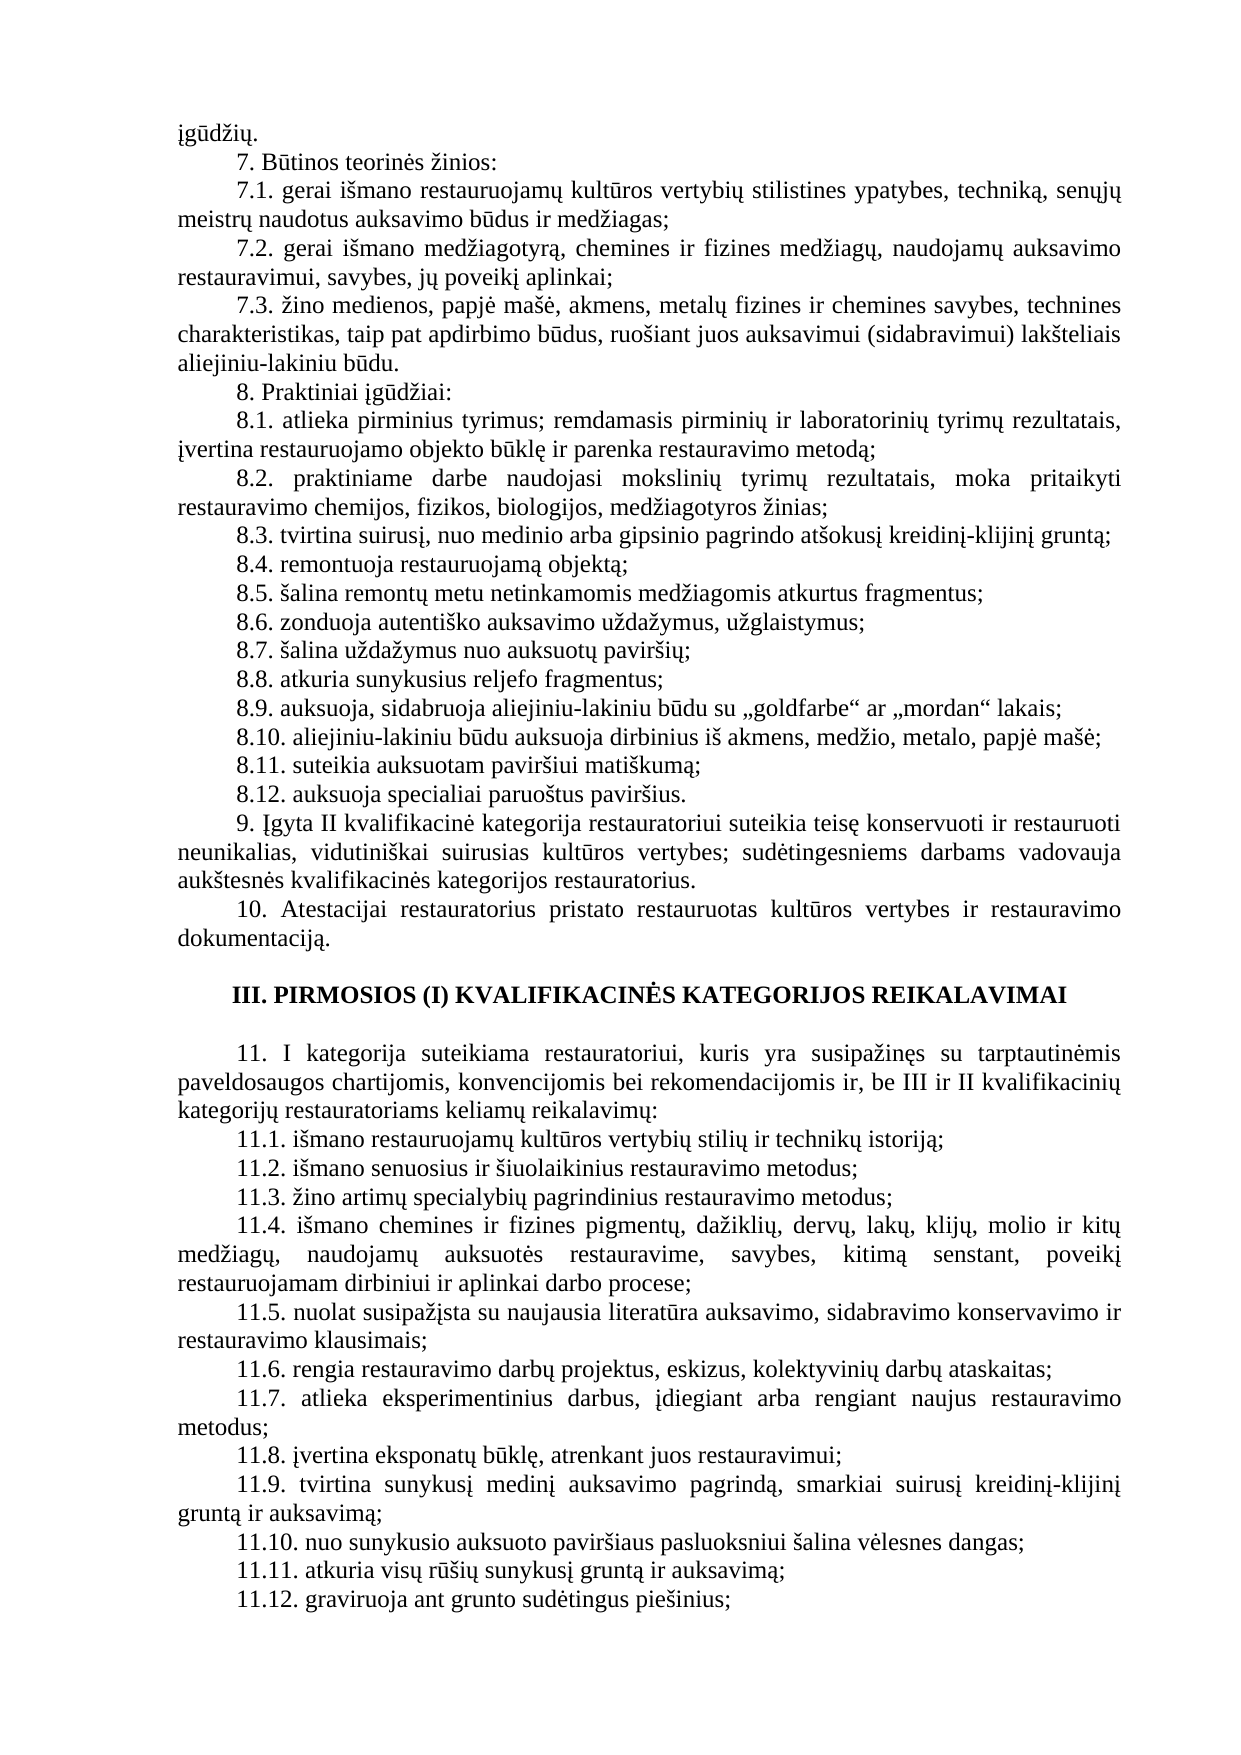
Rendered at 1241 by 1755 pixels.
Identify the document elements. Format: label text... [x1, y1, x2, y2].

text 11.10. nuo sunykusio auksuoto paviršiaus pasluoksniui šalina vėlesnes dangas; [177, 1527, 1122, 1556]
text 11.3. žino artimų specialybių pagrindinius restauravimo metodus; [177, 1182, 1122, 1211]
text 7. Būtinos teorinės žinios: [177, 147, 1122, 176]
text 8.9. auksuoja, sidabruoja aliejiniu-lakiniu būdu su „goldfarbe“ ar „mordan“ lakais; [177, 693, 1122, 722]
text 10. Atestacijai restauratorius pristato restauruotas kultūros vertybes ir restauravimo dokumentaciją. [177, 894, 1122, 952]
text įgūdžių. [177, 118, 1122, 147]
text 11.9. tvirtina sunykusį medinį auksavimo pagrindą, smarkiai suirusį kreidinį-klijinį gruntą ir auksavimą; [177, 1469, 1122, 1527]
text 11.12. graviruoja ant grunto sudėtingus piešinius; [177, 1584, 1122, 1613]
text 11.6. rengia restauravimo darbų projektus, eskizus, kolektyvinių darbų ataskaitas; [177, 1354, 1122, 1383]
text 11.5. nuolat susipažįsta su naujausia literatūra auksavimo, sidabravimo konservavimo ir restauravimo klausimais; [177, 1297, 1122, 1354]
text 11.7. atlieka eksperimentinius darbus, įdiegiant arba rengiant naujus restauravimo metodus; [177, 1383, 1122, 1441]
text 11.11. atkuria visų rūšių sunykusį gruntą ir auksavimą; [177, 1556, 1122, 1584]
text 8.12. auksuoja specialiai paruoštus paviršius. [177, 779, 1122, 808]
text 8.1. atlieka pirminius tyrimus; remdamasis pirminių ir laboratorinių tyrimų rezultatais, įvertina restauruojamo objekto būklę ir parenka restauravimo metodą; [177, 406, 1122, 463]
text 11.8. įvertina eksponatų būklę, atrenkant juos restauravimui; [177, 1441, 1122, 1469]
text 8.4. remontuoja restauruojamą objektą; [177, 549, 1122, 578]
text 8.7. šalina uždažymus nuo auksuotų paviršių; [177, 636, 1122, 664]
text 11.1. išmano restauruojamų kultūros vertybių stilių ir technikų istoriją; [177, 1124, 1122, 1153]
text 7.1. gerai išmano restauruojamų kultūros vertybių stilistines ypatybes, techniką, senųjų meistrų naudotus auksavimo būdus ir medžiagas; [177, 176, 1122, 233]
text 8.5. šalina remontų metu netinkamomis medžiagomis atkurtus fragmentus; [177, 578, 1122, 607]
text 8.10. aliejiniu-lakiniu būdu auksuoja dirbinius iš akmens, medžio, metalo, papjė mašė; [177, 722, 1122, 751]
text 7.3. žino medienos, papjė mašė, akmens, metalų fizines ir chemines savybes, technines charakteristikas, taip pat apdirbimo būdus, ruošiant juos auksavimui (sidabravimui) lakšteliais aliejiniu-lakiniu būdu. [177, 291, 1122, 377]
text 11.4. išmano chemines ir fizines pigmentų, dažiklių, dervų, lakų, klijų, molio ir kitų medžiagų, naudojamų auksuotės restauravime, savybes, kitimą senstant, poveikį restauruojamam dirbiniui ir aplinkai darbo procese; [177, 1211, 1122, 1297]
text 8.6. zonduoja autentiško auksavimo uždažymus, užglaistymus; [177, 607, 1122, 636]
text 8.3. tvirtina suirusį, nuo medinio arba gipsinio pagrindo atšokusį kreidinį-klijinį gruntą; [177, 521, 1122, 549]
text 7.2. gerai išmano medžiagotyrą, chemines ir fizines medžiagų, naudojamų auksavimo restauravimui, savybes, jų poveikį aplinkai; [177, 233, 1122, 291]
text 8.8. atkuria sunykusius reljefo fragmentus; [177, 664, 1122, 693]
text 11.2. išmano senuosius ir šiuolaikinius restauravimo metodus; [177, 1153, 1122, 1182]
text 8. Praktiniai įgūdžiai: [177, 377, 1122, 406]
text 8.11. suteikia auksuotam paviršiui matiškumą; [177, 751, 1122, 779]
text 8.2. praktiniame darbe naudojasi mokslinių tyrimų rezultatais, moka pritaikyti restauravimo chemijos, fizikos, biologijos, medžiagotyros žinias; [177, 463, 1122, 521]
text 9. Įgyta II kvalifikacinė kategorija restauratoriui suteikia teisę konservuoti ir restauruoti neunikalias, vidutiniškai suirusias kultūros vertybes; sudėtingesniems darbams vadovauja aukštesnės kvalifikacinės kategorijos restauratorius. [177, 808, 1122, 894]
text III. PIRMOSIOS (I) KVALIFIKACINĖS KATEGORIJOS REIKALAVIMAI [177, 981, 1122, 1009]
text 11. I kategorija suteikiama restauratoriui, kuris yra susipažinęs su tarptautinėmis paveldosaugos chartijomis, konvencijomis bei rekomendacijomis ir, be III ir II kvalifikacinių kategorijų restauratoriams keliamų reikalavimų: [177, 1038, 1122, 1124]
